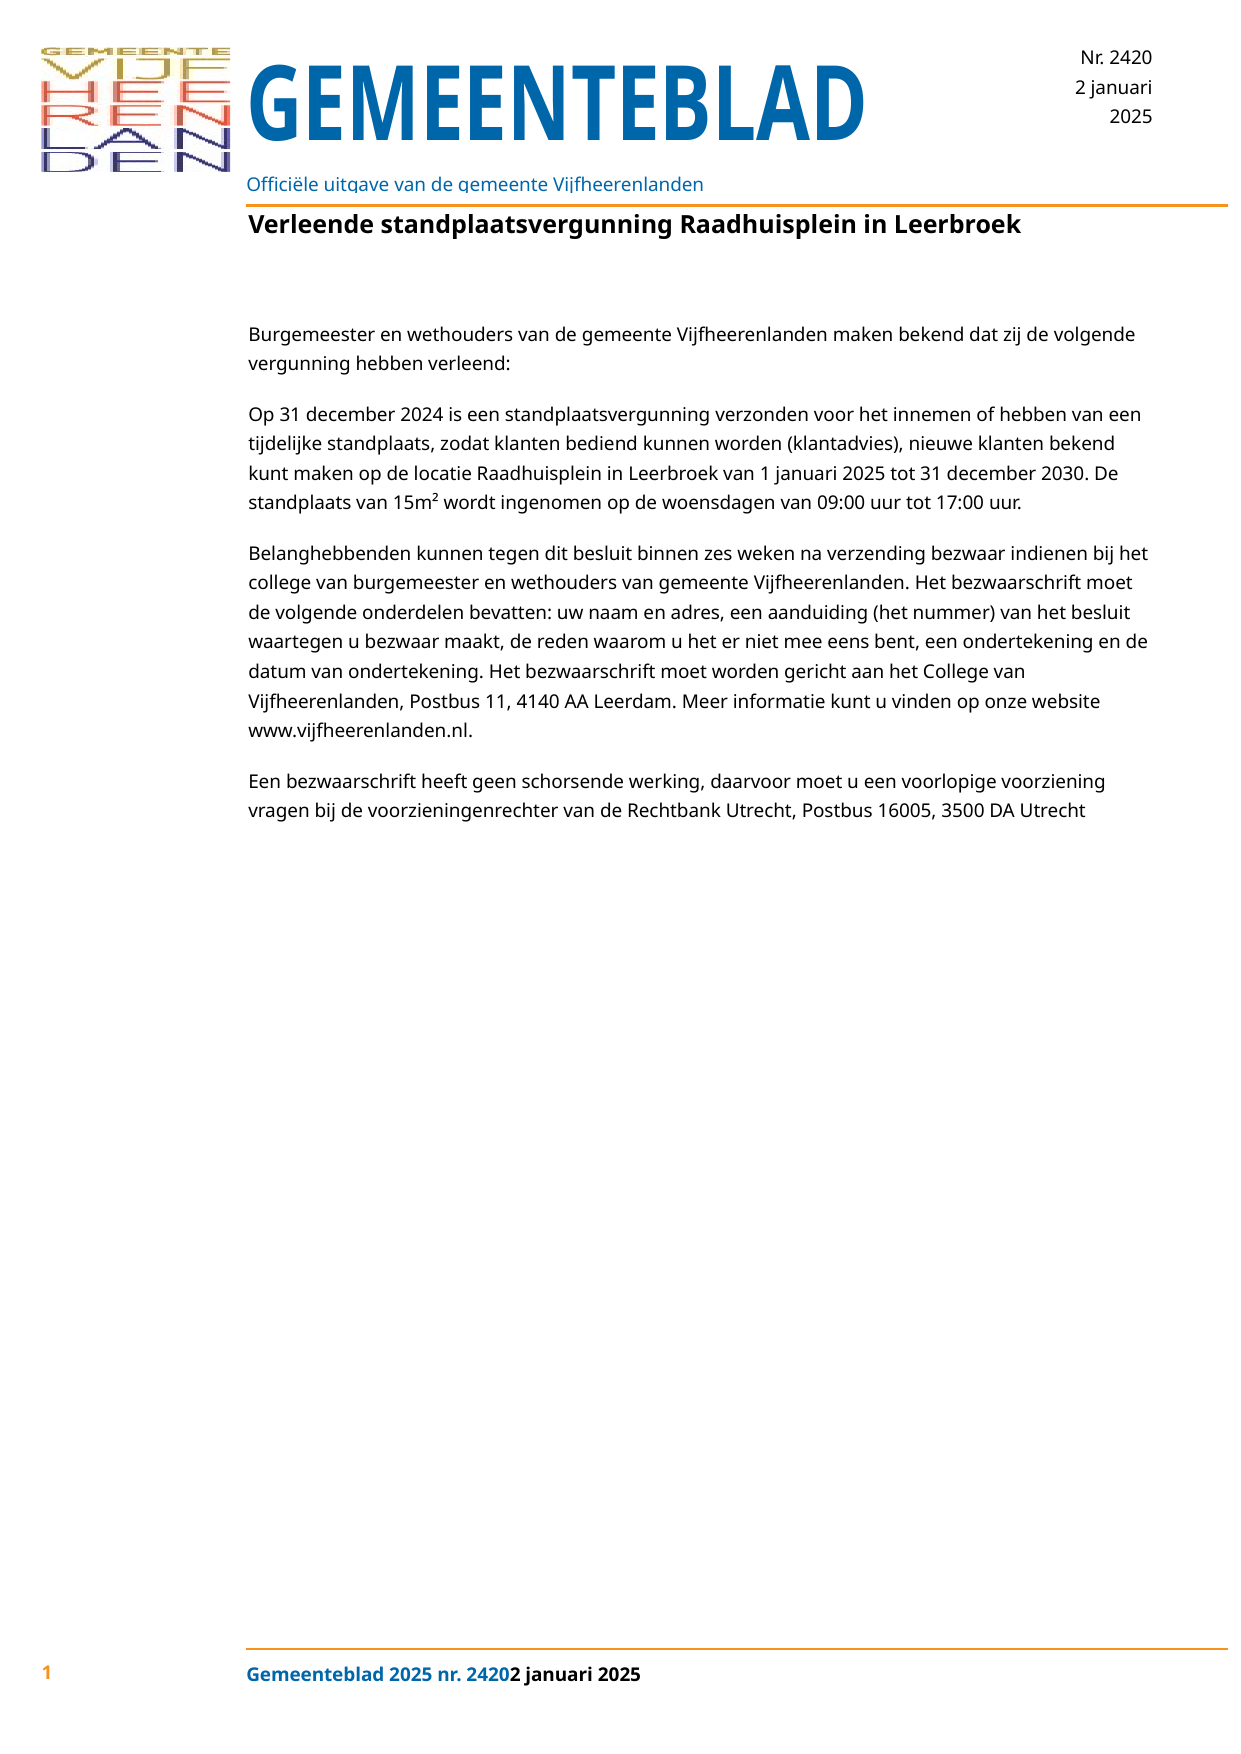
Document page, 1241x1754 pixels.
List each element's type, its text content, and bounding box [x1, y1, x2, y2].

text Burgemeester en wethouders van de gemeente Vijfheerenlanden maken bekend dat zij de volgende vergunning hebben verleend: [248, 321, 1152, 376]
text Verleende standplaatsvergunning Raadhuisplein in Leerbroek [248, 207, 1152, 241]
text Op 31 december 2024 is een standplaatsvergunning verzonden voor het innemen of hebben van een tijdelijke standplaats, zodat klanten bediend kunnen worden (klantadvies), nieuwe klanten bekend kunt maken op de locatie Raadhuisplein in Leerbroek van 1 januari 2025 tot 31 december 2030. De standplaats van 15m² wordt ingenomen op de woensdagen van 09:00 uur tot 17:00 uur. [248, 401, 1152, 515]
text Belanghebbenden kunnen tegen dit besluit binnen zes weken na verzending bezwaar indienen bij het college van burgemeester en wethouders van gemeente Vijfheerenlanden. Het bezwaarschrift moet de volgende onderdelen bevatten: uw naam en adres, een aanduiding (het nummer) van het besluit waartegen u bezwaar maakt, de reden waarom u het er niet mee eens bent, een ondertekening en de datum van ondertekening. Het bezwaarschrift moet worden gericht aan het College van Vijfheerenlanden, Postbus 11, 4140 AA Leerdam. Meer informatie kunt u vinden op onze website www.vijfheerenlanden.nl. [248, 540, 1152, 743]
picture [41, 47, 231, 172]
text Een bezwaarschrift heeft geen schorsende werking, daarvoor moet u een voorlopige voorziening vragen bij de voorzieningenrechter van de Rechtbank Utrecht, Postbus 16005, 3500 DA Utrecht [248, 768, 1152, 823]
